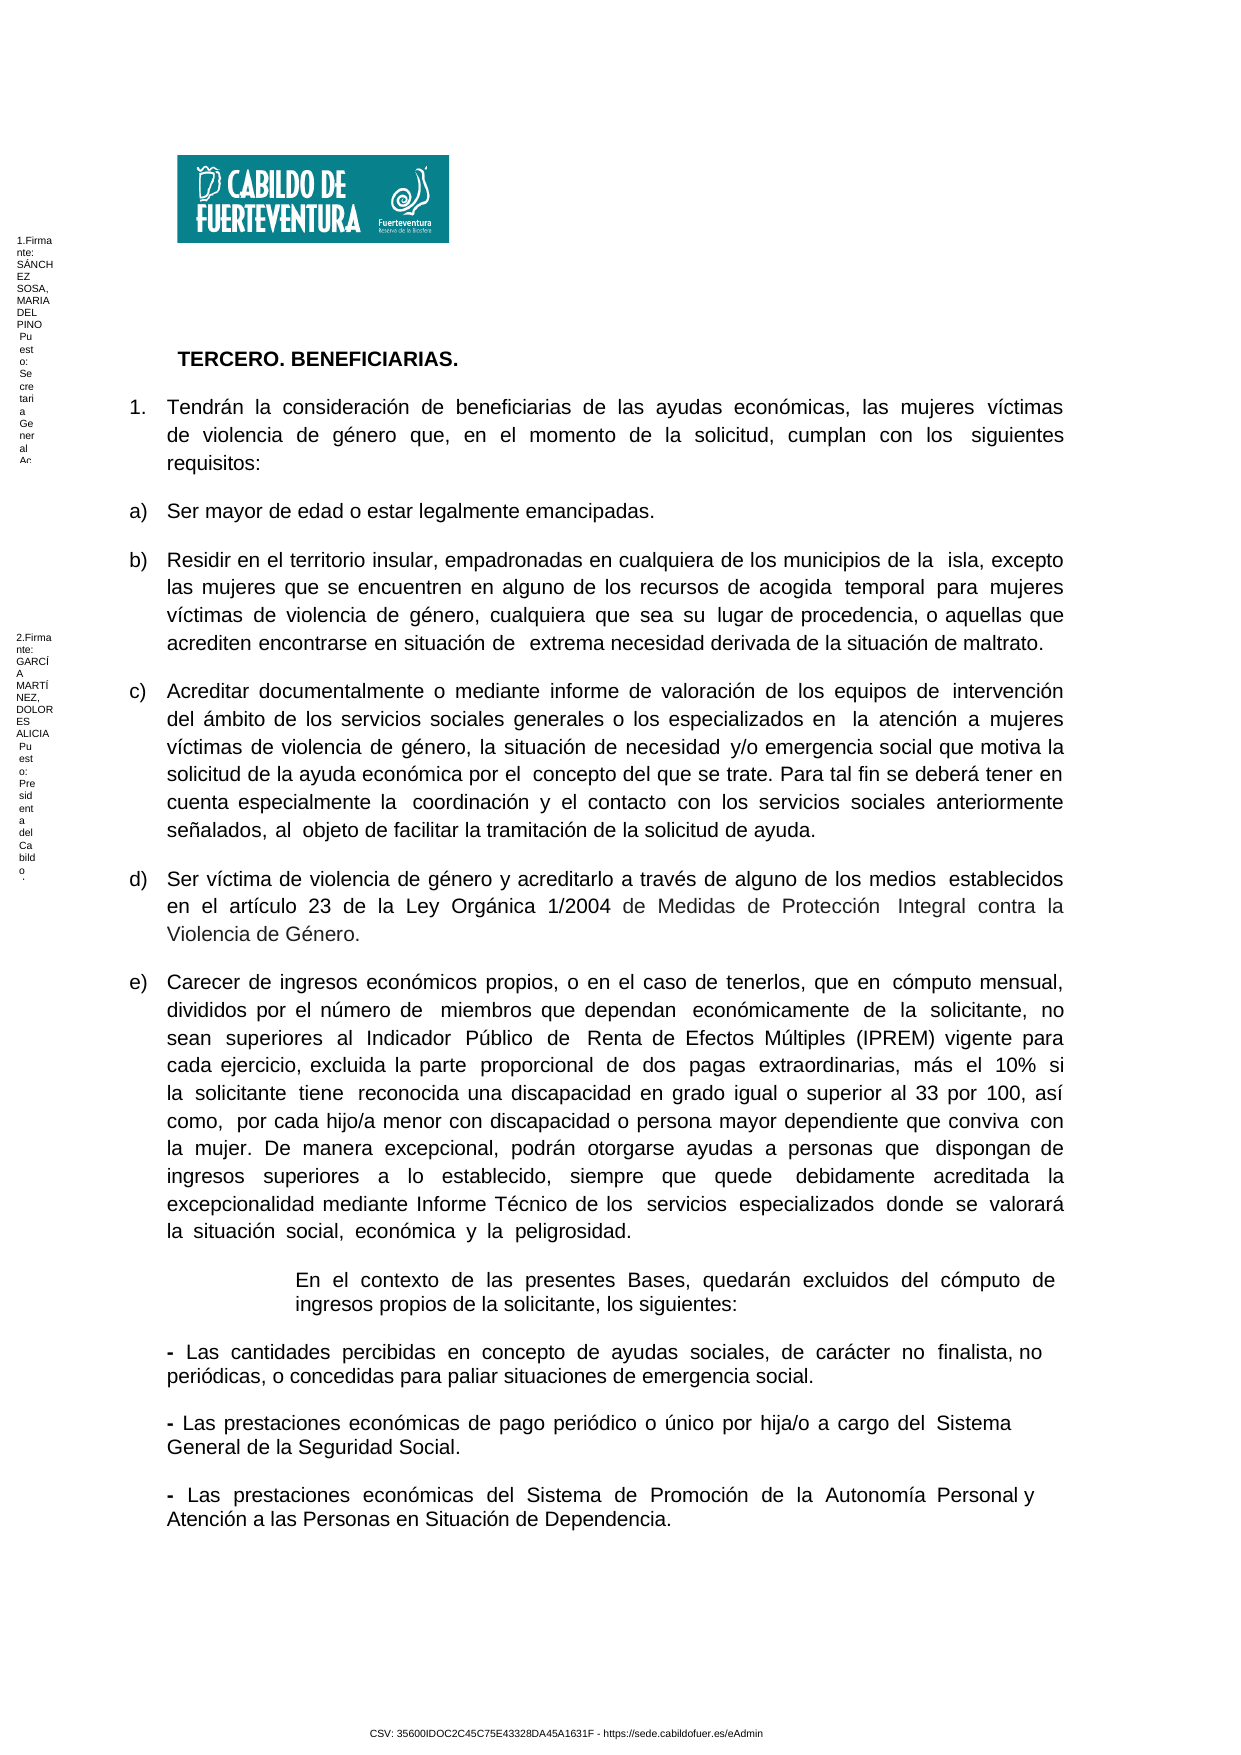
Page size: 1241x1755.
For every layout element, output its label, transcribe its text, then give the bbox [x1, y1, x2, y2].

text Puesto: Presidenta del Cabildo de Fuerteventura Fecha Firma: 30/06/2025 11:22:29 [19, 740, 36, 879]
list Las prestaciones económicas de pago periódico o único por hija/o a cargo del Sistema General de la Seguridad Social. [167, 1411, 1064, 1459]
list Tendrán la consideración de beneficiarias de las ayudas económicas, las mujeres víctimas de violencia de género que, en el momento de la solicitud, cumplan con los siguientes requisitos: [129, 395, 1064, 474]
list Ser mayor de edad o estar legalmente emancipadas. [129, 499, 1241, 523]
list Residir en el territorio insular, empadronadas en cualquiera de los municipios de la isla, excepto las mujeres que se encuentren en alguno de los recursos de acogida temporal para mujeres víctimas de violencia de género, cualquiera que sea su lugar de procedencia, o aquellas que acrediten encontrarse en situación de extrema necesidad derivada de la situación de maltrato. [129, 547, 1064, 655]
list Ser víctima de violencia de género y acreditarlo a través de alguno de los medios establecidos en el artículo 23 de la Ley Orgánica 1/2004 de Medidas de Protección Integral contra la Violencia de Género. [129, 866, 1064, 945]
list Acreditar documentalmente o mediante informe de valoración de los equipos de intervención del ámbito de los servicios sociales generales o los especializados en la atención a mujeres víctimas de violencia de género, la situación de necesidad y/o emergencia social que motiva la solicitud de la ayuda económica por el concepto del que se trate. Para tal fin se deberá tener en cuenta especialmente la coordinación y el contacto con los servicios sociales anteriormente señalados, al objeto de facilitar la tramitación de la solicitud de ayuda. [129, 679, 1064, 842]
subtitle TERCERO. BENEFICIARIAS. [177, 347, 1241, 371]
text En el contexto de las presentes Bases, quedarán excluidos del cómputo de ingresos propios de la solicitante, los siguientes: [295, 1268, 1064, 1316]
list Carecer de ingresos económicos propios, o en el caso de tenerlos, que en cómputo mensual, divididos por el número de miembros que dependan económicamente de la solicitante, no sean superiores al Indicador Público de Renta de Efectos Múltiples (IPREM) vigente para cada ejercicio, excluida la parte proporcional de dos pagas extraordinarias, más el 10% si la solicitante tiene reconocida una discapacidad en grado igual o superior al 33 por 100, así como, por cada hijo/a menor con discapacidad o persona mayor dependiente que conviva con la mujer. De manera excepcional, podrán otorgarse ayudas a personas que dispongan de ingresos superiores a lo establecido, siempre que quede debidamente acreditada la excepcionalidad mediante Informe Técnico de los servicios especializados donde se valorará la situación social, económica y la peligrosidad. [129, 970, 1064, 1243]
list Las prestaciones económicas del Sistema de Promoción de la Autonomía Personal y Atención a las Personas en Situación de Dependencia. [167, 1482, 1064, 1531]
text 2.Firmante: GARCÍA MARTÍNEZ, DOLORES ALICIA [16, 632, 53, 740]
list Las cantidades percibidas en concepto de ayudas sociales, de carácter no finalista, no periódicas, o concedidas para paliar situaciones de emergencia social. [167, 1339, 1064, 1388]
text 1.Firmante: SÁNCHEZ SOSA,MARIA DEL PINO [17, 234, 54, 330]
text Puesto: Secretaria General Acctal. del Pleno Fecha Firma: 30/06/2025 09:28:56 [19, 331, 37, 463]
